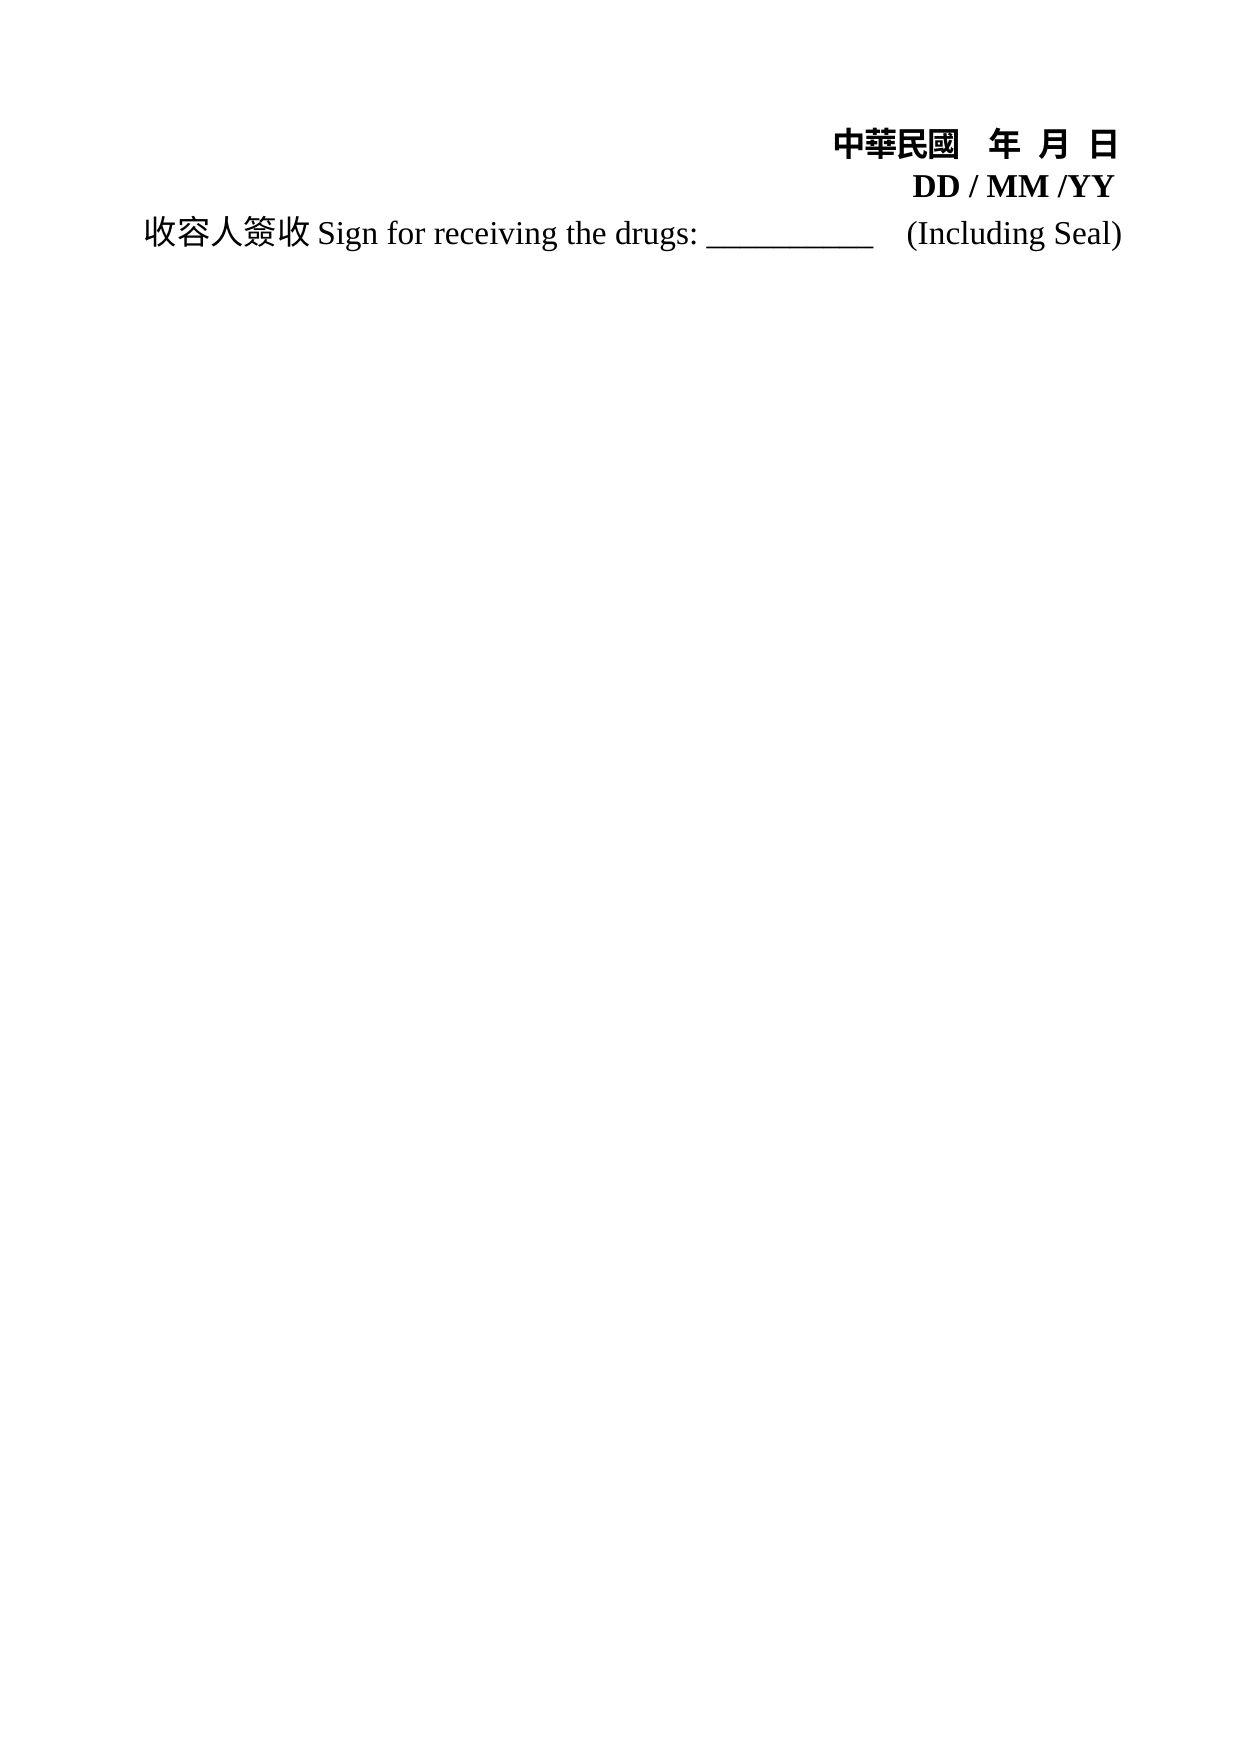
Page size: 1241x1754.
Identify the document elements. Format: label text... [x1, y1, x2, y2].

text DD / MM /YY [118, 166, 1122, 205]
text 中華民國 年 月 日 [118, 118, 1122, 166]
text 收容人簽收Sign for receiving the drugs: __________ (Including Seal) [118, 205, 1122, 255]
